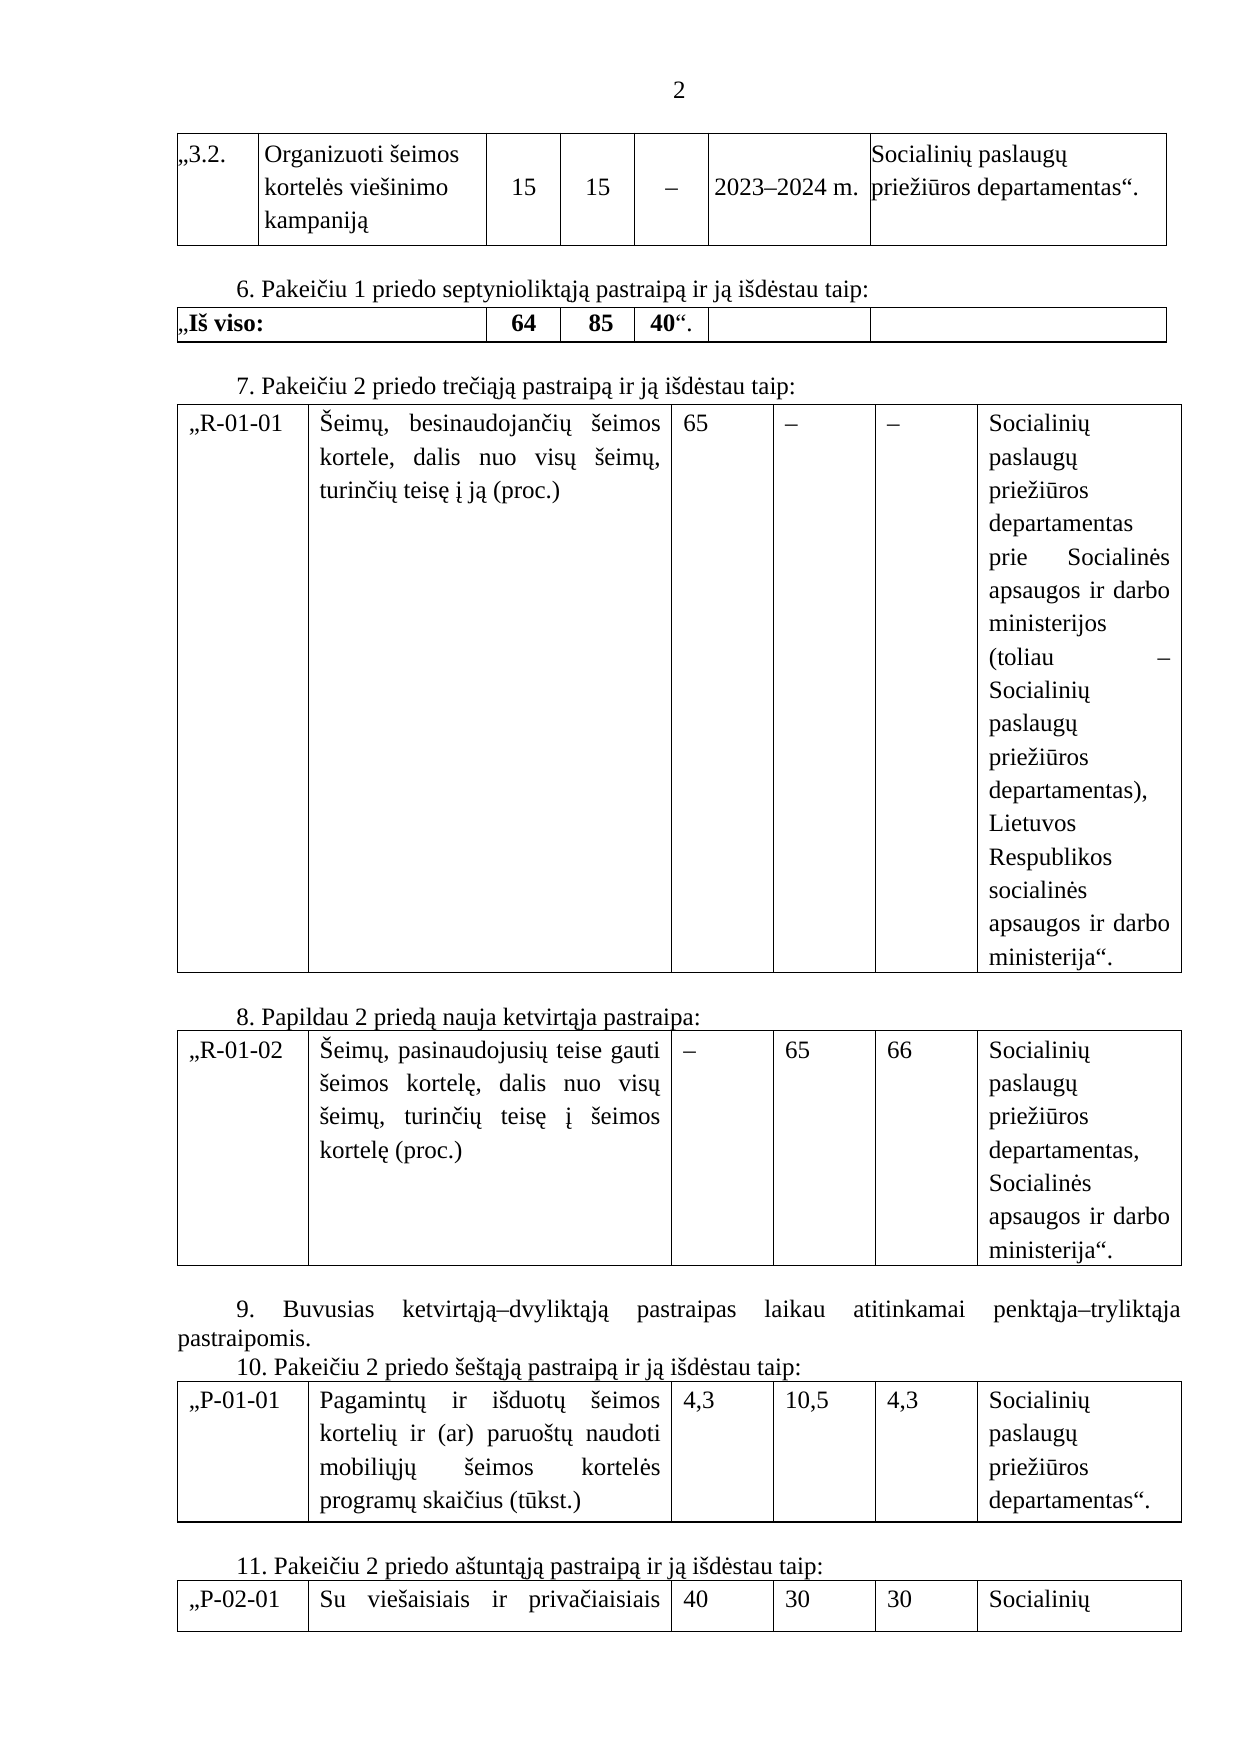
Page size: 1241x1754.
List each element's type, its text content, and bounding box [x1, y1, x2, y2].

table_header 15 [561, 134, 634, 244]
table_header Socialinių paslaugų priežiūros departamentas, Socialinės apsaugos ir darbo ministerija“. [978, 1031, 1181, 1265]
table_header Socialinių paslaugų priežiūros departamentas“. [871, 134, 1166, 244]
table_header Socialinių paslaugų priežiūros departamentas“. [978, 1382, 1181, 1521]
table_header Pagamintų ir išduotų šeimos kortelių ir (ar) paruoštų naudoti mobiliųjų šeimos kortelės programų skaičius (tūkst.) [309, 1382, 671, 1521]
table_header „3.2. [178, 134, 258, 244]
table_header 66 [876, 1031, 977, 1265]
text 11. Pakeičiu 2 priedo aštuntąją pastraipą ir ją išdėstau taip: [177, 1551, 1181, 1580]
text 6. Pakeičiu 1 priedo septynioliktąją pastraipą ir ją išdėstau taip: [177, 274, 1181, 303]
table_header [709, 308, 870, 341]
table_header 40“. [635, 308, 708, 341]
table_header Socialinių paslaugų priežiūros departamentas prie Socialinės apsaugos ir darbo ministerijos (toliau – Socialinių paslaugų priežiūros departamentas), Lietuvos Respublikos socialinės apsaugos ir darbo ministerija“. [978, 405, 1181, 972]
table_header 4,3 [672, 1382, 773, 1521]
text 8. Papildau 2 priedą nauja ketvirtąja pastraipa: [177, 1002, 1181, 1030]
table_header Šeimų, pasinaudojusių teise gauti šeimos kortelę, dalis nuo visų šeimų, turinčių teisę į šeimos kortelę (proc.) [309, 1031, 671, 1265]
text 7. Pakeičiu 2 priedo trečiąją pastraipą ir ją išdėstau taip: [177, 371, 1181, 400]
table_header „Iš viso: [178, 308, 486, 341]
table_header Socialinių [978, 1581, 1181, 1631]
table_header 2023–2024 m. [709, 134, 870, 244]
table_header 15 [487, 134, 560, 244]
table_header 30 [876, 1581, 977, 1631]
table_header [871, 308, 1166, 341]
text 9. Buvusias ketvirtąją–dvyliktąją pastraipas laikau atitinkamai penktąja–tryliktąja pastraipomis. [177, 1294, 1181, 1352]
table_header 65 [774, 1031, 875, 1265]
table_header Organizuoti šeimos kortelės viešinimo kampaniją [259, 134, 486, 244]
table_header „R-01-02 [178, 1031, 308, 1265]
table_header 4,3 [876, 1382, 977, 1521]
table_header 40 [672, 1581, 773, 1631]
table_header 30 [774, 1581, 875, 1631]
table_header 10,5 [774, 1382, 875, 1521]
table_header – [876, 405, 977, 972]
table_header „P-02-01 [178, 1581, 308, 1631]
text 10. Pakeičiu 2 priedo šeštąją pastraipą ir ją išdėstau taip: [177, 1352, 1181, 1381]
table_header – [635, 134, 708, 244]
table_header Su viešaisiais ir privačiaisiais [309, 1581, 671, 1631]
table_header 85 [561, 308, 634, 341]
table_header Šeimų, besinaudojančių šeimos kortele, dalis nuo visų šeimų, turinčių teisę į ją (proc.) [309, 405, 671, 972]
table_header – [774, 405, 875, 972]
table_header „R-01-01 [178, 405, 308, 972]
table_header – [672, 1031, 773, 1265]
table_header 64 [487, 308, 560, 341]
table_header 65 [672, 405, 773, 972]
table_header „P-01-01 [178, 1382, 308, 1521]
